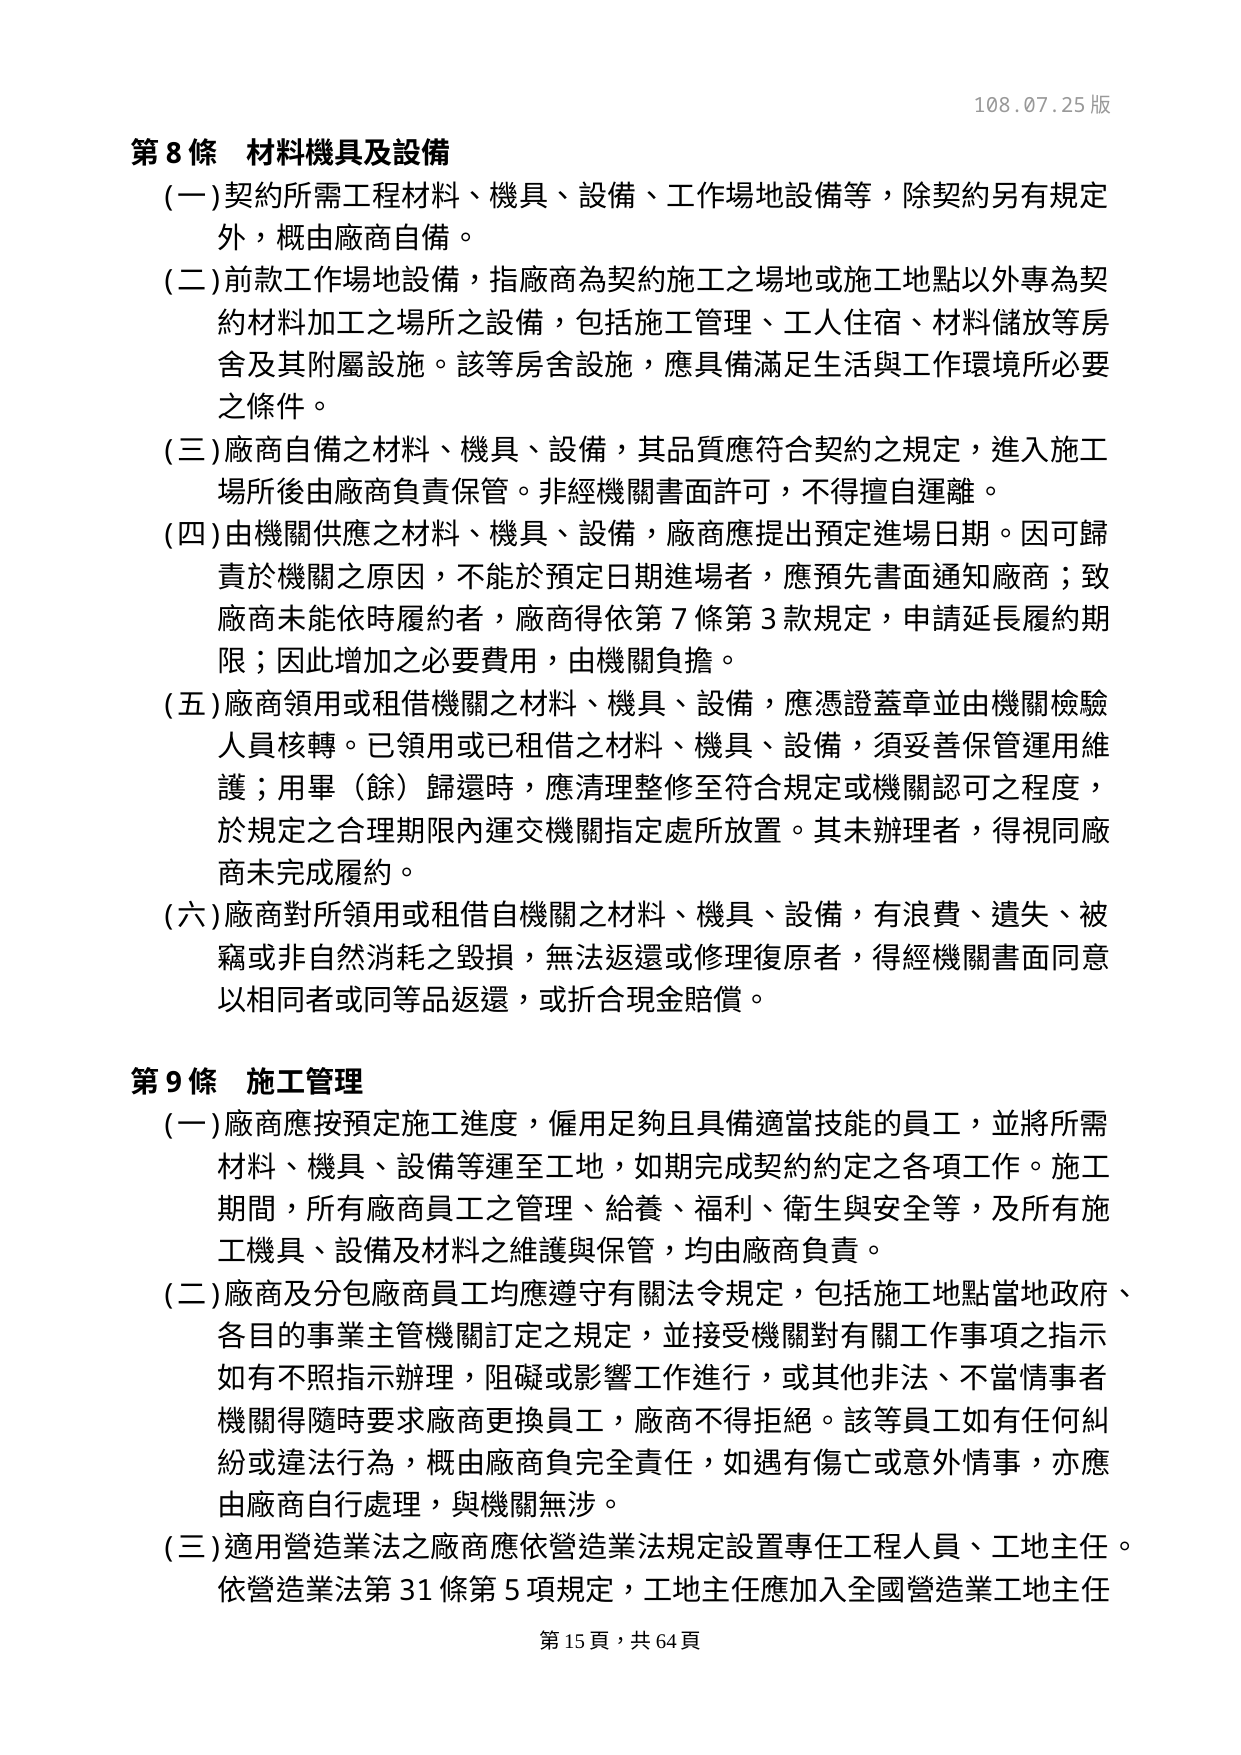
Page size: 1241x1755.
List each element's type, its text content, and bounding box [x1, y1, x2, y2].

text 第9條 施工管理 [130, 1058, 1110, 1101]
text 第8條 材料機具及設備 [130, 130, 1110, 172]
text (一)廠商應按預定施工進度，僱用足夠且具備適當技能的員工，並將所需材料、機具、設備等運至工地，如期完成契約約定之各項工作。施工期間，所有廠商員工之管理、給養、福利、衛生與安全等，及所有施工機具、設備及材料之維護與保管，均由廠商負責。 [159, 1101, 1110, 1270]
text (三)適用營造業法之廠商應依營造業法規定設置專任工程人員、工地主任。依營造業法第31條第5項規定，工地主任應加入全國營造業工地主任公會。工地施工期間工地主任應專駐於工地，且不得兼任工地其他職務。應設置技術士之專業工程特定施工項目、技術士種類及人數，依附錄2第9點辦理。 [159, 1524, 1110, 1609]
text (五)廠商領用或租借機關之材料、機具、設備，應憑證蓋章並由機關檢驗人員核轉。已領用或已租借之材料、機具、設備，須妥善保管運用維護；用畢（餘）歸還時，應清理整修至符合規定或機關認可之程度，於規定之合理期限內運交機關指定處所放置。其未辦理者，得視同廠商未完成履約。 [159, 680, 1110, 892]
text (二)廠商及分包廠商員工均應遵守有關法令規定，包括施工地點當地政府、各目的事業主管機關訂定之規定，並接受機關對有關工作事項之指示。如有不照指示辦理，阻礙或影響工作進行，或其他非法、不當情事者，機關得隨時要求廠商更換員工，廠商不得拒絕。該等員工如有任何糾紛或違法行為，概由廠商負完全責任，如遇有傷亡或意外情事，亦應由廠商自行處理，與機關無涉。 [159, 1270, 1110, 1524]
text (一)契約所需工程材料、機具、設備、工作場地設備等，除契約另有規定外，概由廠商自備。 [159, 172, 1110, 257]
text (二)前款工作場地設備，指廠商為契約施工之場地或施工地點以外專為契約材料加工之場所之設備，包括施工管理、工人住宿、材料儲放等房舍及其附屬設施。該等房舍設施，應具備滿足生活與工作環境所必要之條件。 [159, 257, 1110, 426]
text (三)廠商自備之材料、機具、設備，其品質應符合契約之規定，進入施工場所後由廠商負責保管。非經機關書面許可，不得擅自運離。 [159, 426, 1110, 511]
text (四)由機關供應之材料、機具、設備，廠商應提出預定進場日期。因可歸責於機關之原因，不能於預定日期進場者，應預先書面通知廠商；致廠商未能依時履約者，廠商得依第7條第3款規定，申請延長履約期限；因此增加之必要費用，由機關負擔。 [159, 511, 1110, 680]
text (六)廠商對所領用或租借自機關之材料、機具、設備，有浪費、遺失、被竊或非自然消耗之毀損，無法返還或修理復原者，得經機關書面同意以相同者或同等品返還，或折合現金賠償。 [159, 892, 1110, 1019]
